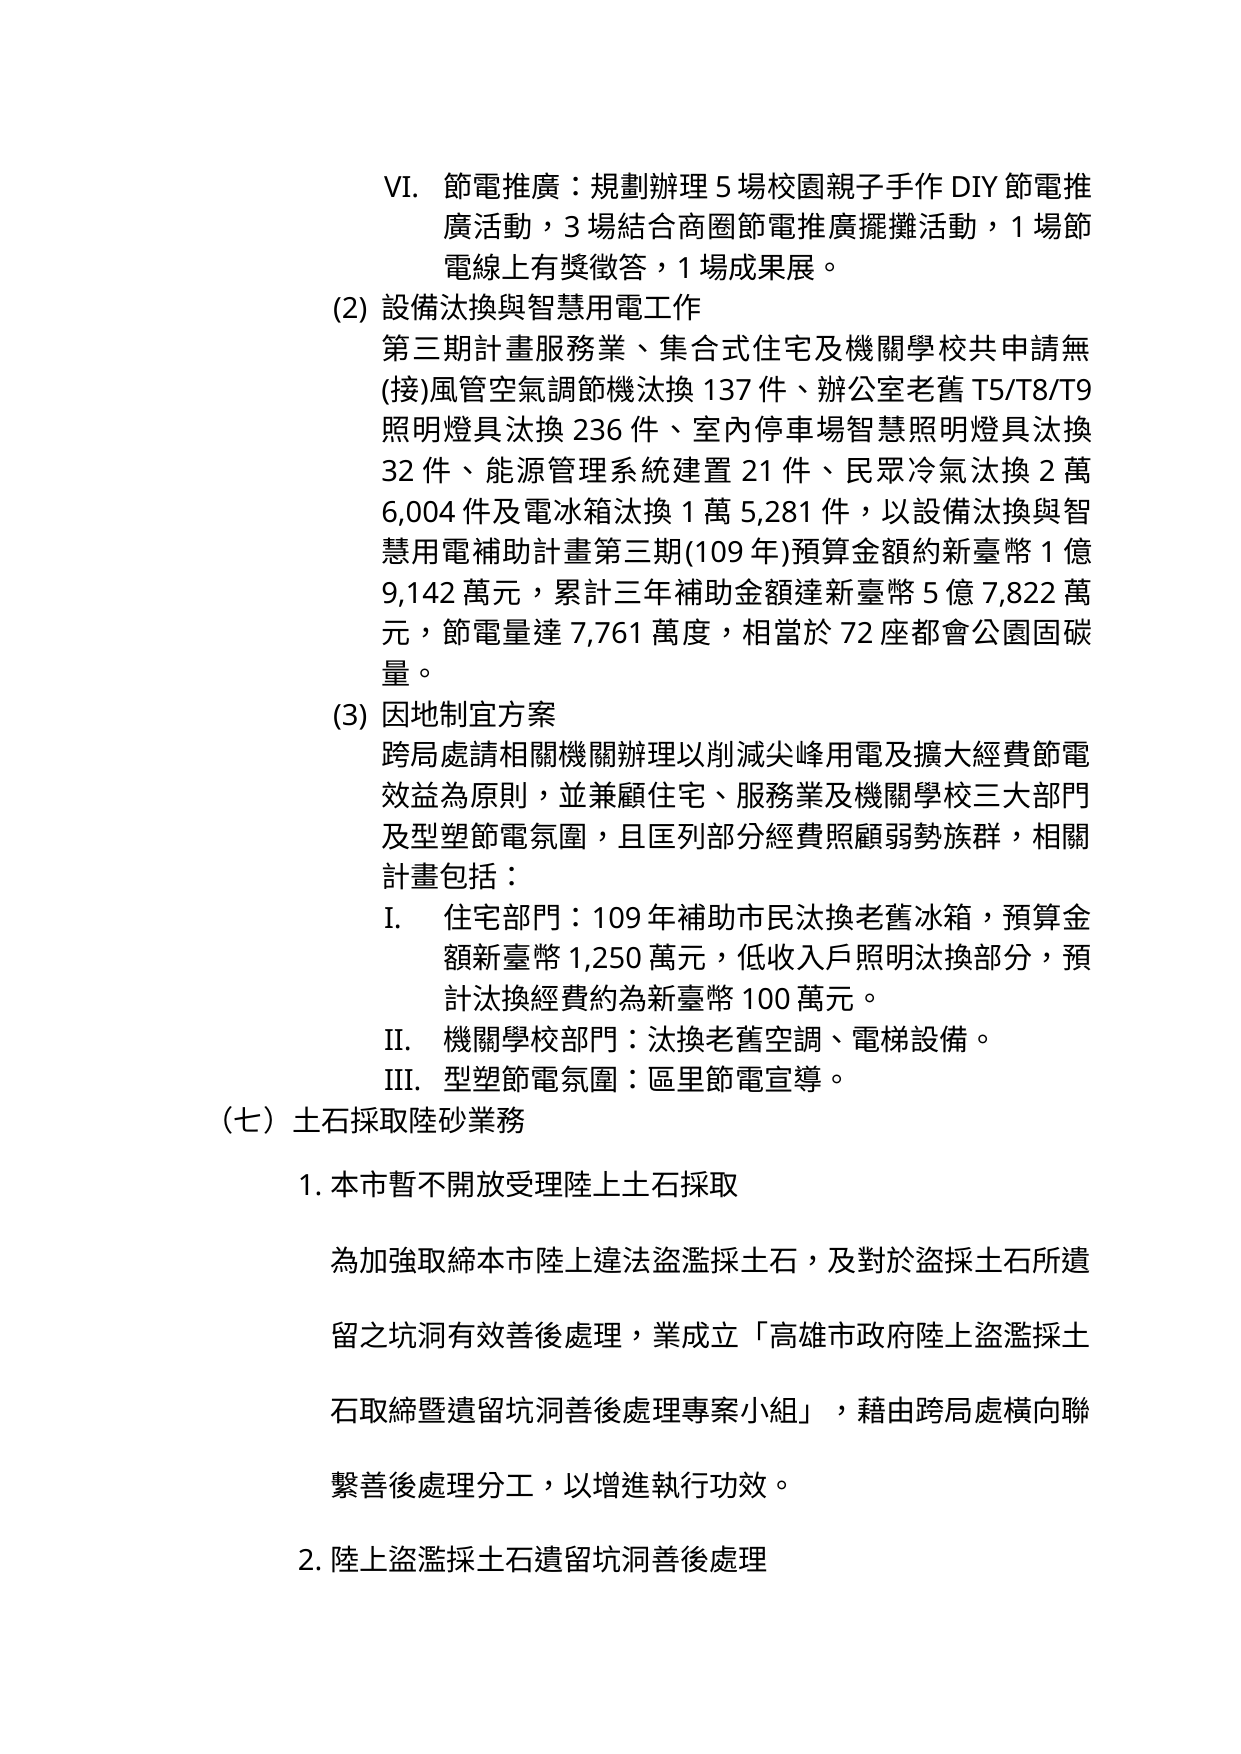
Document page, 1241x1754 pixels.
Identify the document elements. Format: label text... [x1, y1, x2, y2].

list 第三期計畫服務業、集合式住宅及機關學校共申請無(接)風管空氣調節機汰換137件、辦公室老舊T5/T8/T9照明燈具汰換236件、室內停車場智慧照明燈具汰換32件、能源管理系統建置21件、民眾冷氣汰換2萬6,004件及電冰箱汰換1萬5,281件，以設備汰換與智慧用電補助計畫第三期(109年)預算金額約新臺幣1億9,142萬元，累計三年補助金額達新臺幣5億7,822萬元，節電量達7,761萬度，相當於72座都會公園固碳量。 [381, 327, 1092, 693]
list 因地制宜方案 [333, 693, 1092, 733]
list 設備汰換與智慧用電工作 [333, 286, 1092, 327]
list 陸上盜濫採土石遺留坑洞善後處理 [298, 1514, 1092, 1589]
list 跨局處請相關機關辦理以削減尖峰用電及擴大經費節電效益為原則，並兼顧住宅、服務業及機關學校三大部門及型塑節電氛圍，且匡列部分經費照顧弱勢族群，相關計畫包括： [381, 733, 1092, 896]
list 住宅部門：109年補助市民汰換老舊冰箱，預算金額新臺幣1,250萬元，低收入戶照明汰換部分，預計汰換經費約為新臺幣100萬元。 [384, 896, 1092, 1018]
list 本市暫不開放受理陸上土石採取 [298, 1139, 1092, 1214]
list 為加強取締本市陸上違法盜濫採土石，及對於盜採土石所遺留之坑洞有效善後處理，業成立「高雄市政府陸上盜濫採土石取締暨遺留坑洞善後處理專案小組」，藉由跨局處橫向聯繫善後處理分工，以增進執行功效。 [330, 1214, 1092, 1514]
text （七）土石採取陸砂業務 [185, 1099, 1092, 1139]
list 節電推廣：規劃辦理5場校園親子手作DIY節電推廣活動，3場結合商圈節電推廣擺攤活動，1場節電線上有獎徵答，1場成果展。 [384, 164, 1092, 286]
list 機關學校部門：汰換老舊空調、電梯設備。 [384, 1018, 1092, 1058]
list 型塑節電氛圍：區里節電宣導。 [384, 1058, 1092, 1099]
